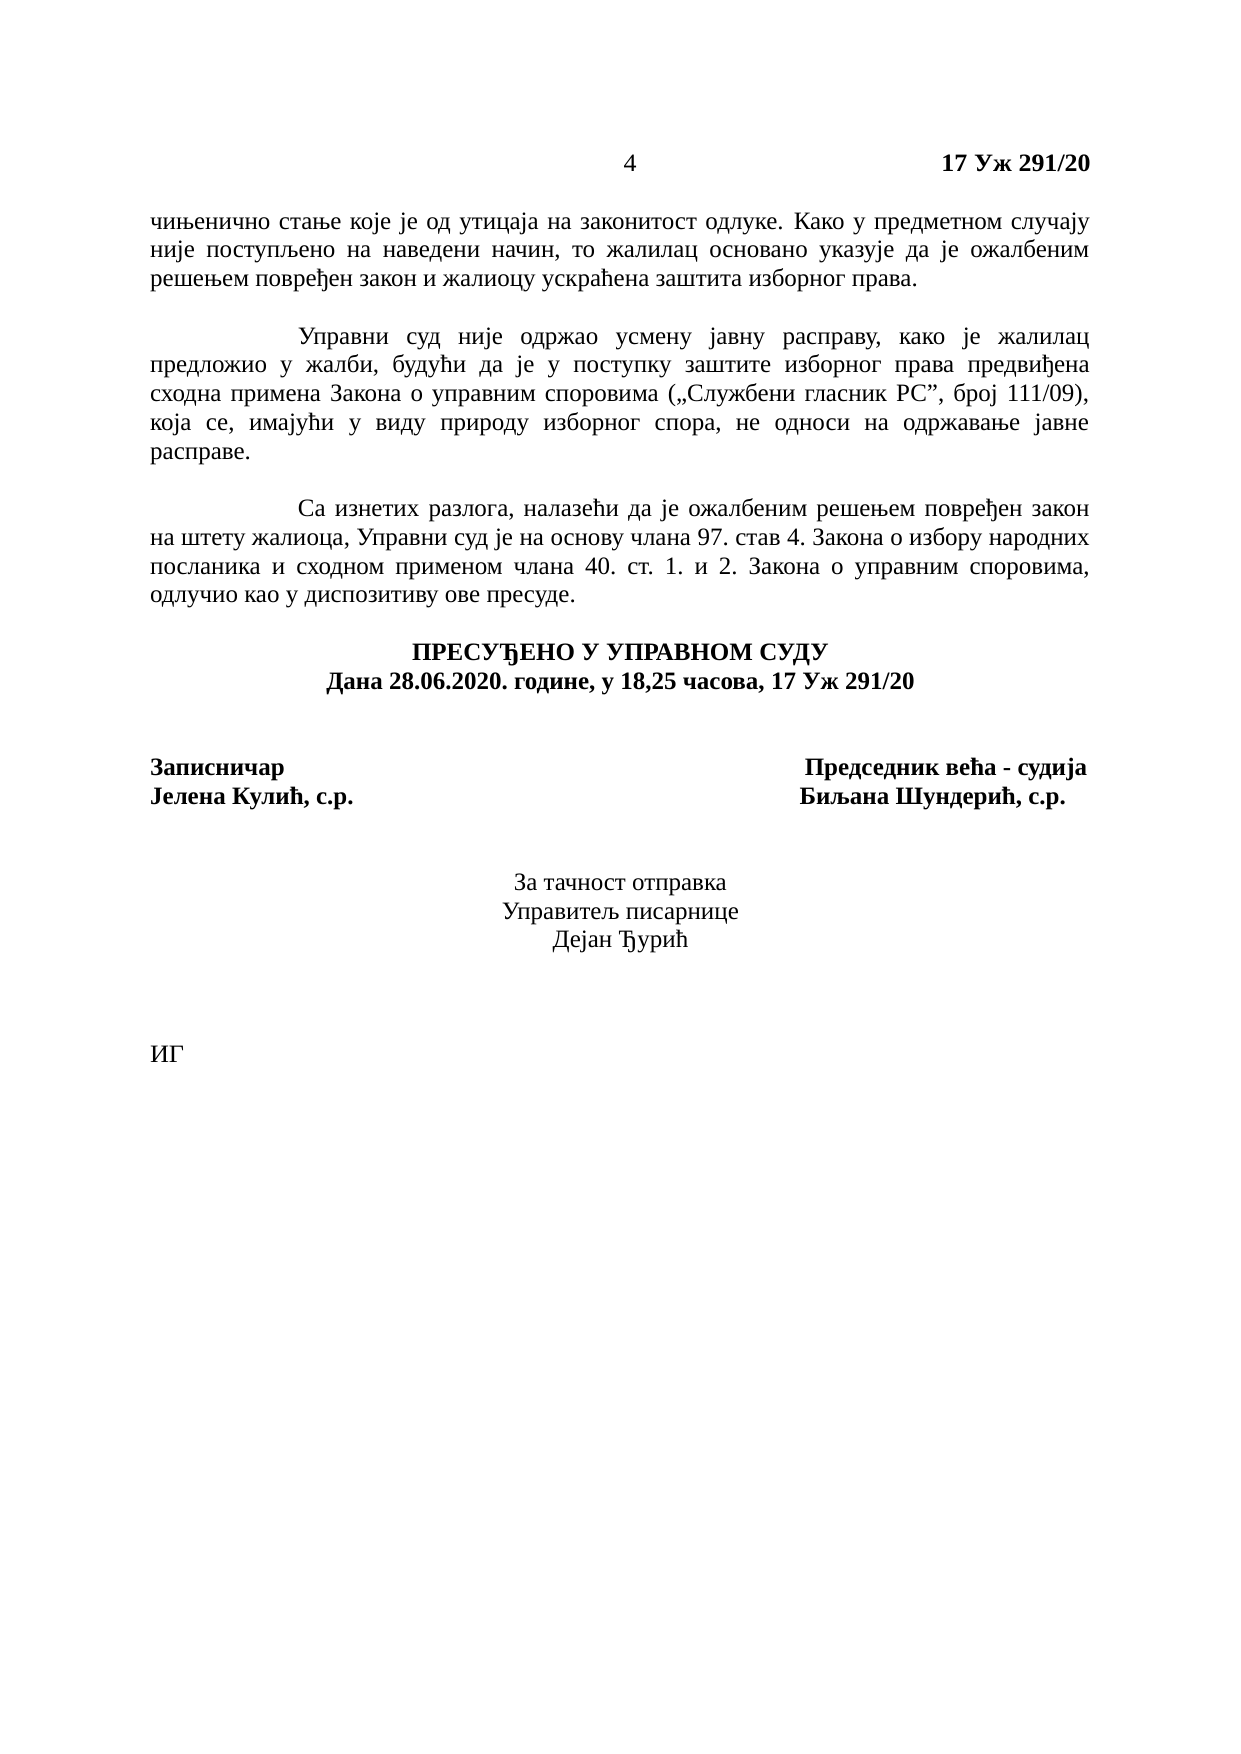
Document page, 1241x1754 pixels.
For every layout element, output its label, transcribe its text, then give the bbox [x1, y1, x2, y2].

text Са изнетих разлога, налазећи да је ожалбеним решењем повређен закон на штету жалиоца, Управни суд је на основу члана 97. став 4. Закона о избору народних посланика и сходном применом члана 40. ст. 1. и 2. Закона о управним споровима, одлучио као у диспозитиву ове пресуде. [150, 493, 1090, 608]
text Записничар Председник већа - судија [150, 752, 1090, 781]
text Дејан Ђурић [150, 924, 1090, 953]
text ИГ [150, 1039, 1090, 1068]
text Управитељ писарнице [150, 896, 1090, 924]
text ПРЕСУЂЕНО У УПРАВНОМ СУДУ [150, 637, 1090, 666]
text Дана 28.06.2020. године, у 18,25 часова, 17 Уж 291/20 [150, 666, 1090, 694]
text Управни суд није одржао усмену јавну расправу, како је жалилац предложио у жалби, будући да је у поступку заштите изборног права предвиђена сходна примена Закона о управним споровима („Службени гласник РС”, број 111/09), која се, имајући у виду природу изборног спора, не односи на одржавање јавне расправе. [150, 321, 1090, 464]
text чињенично стање које је од утицаја на законитост одлуке. Како у предметном случају није поступљено на наведени начин, то жалилац основано указује да је ожалбеним решењем повређен закон и жалиоцу ускраћена заштита изборног права. [150, 206, 1090, 292]
text Јелена Кулић, с.р. Биљана Шундерић, с.р. [150, 781, 1090, 809]
text За тачност отправка [150, 867, 1090, 896]
